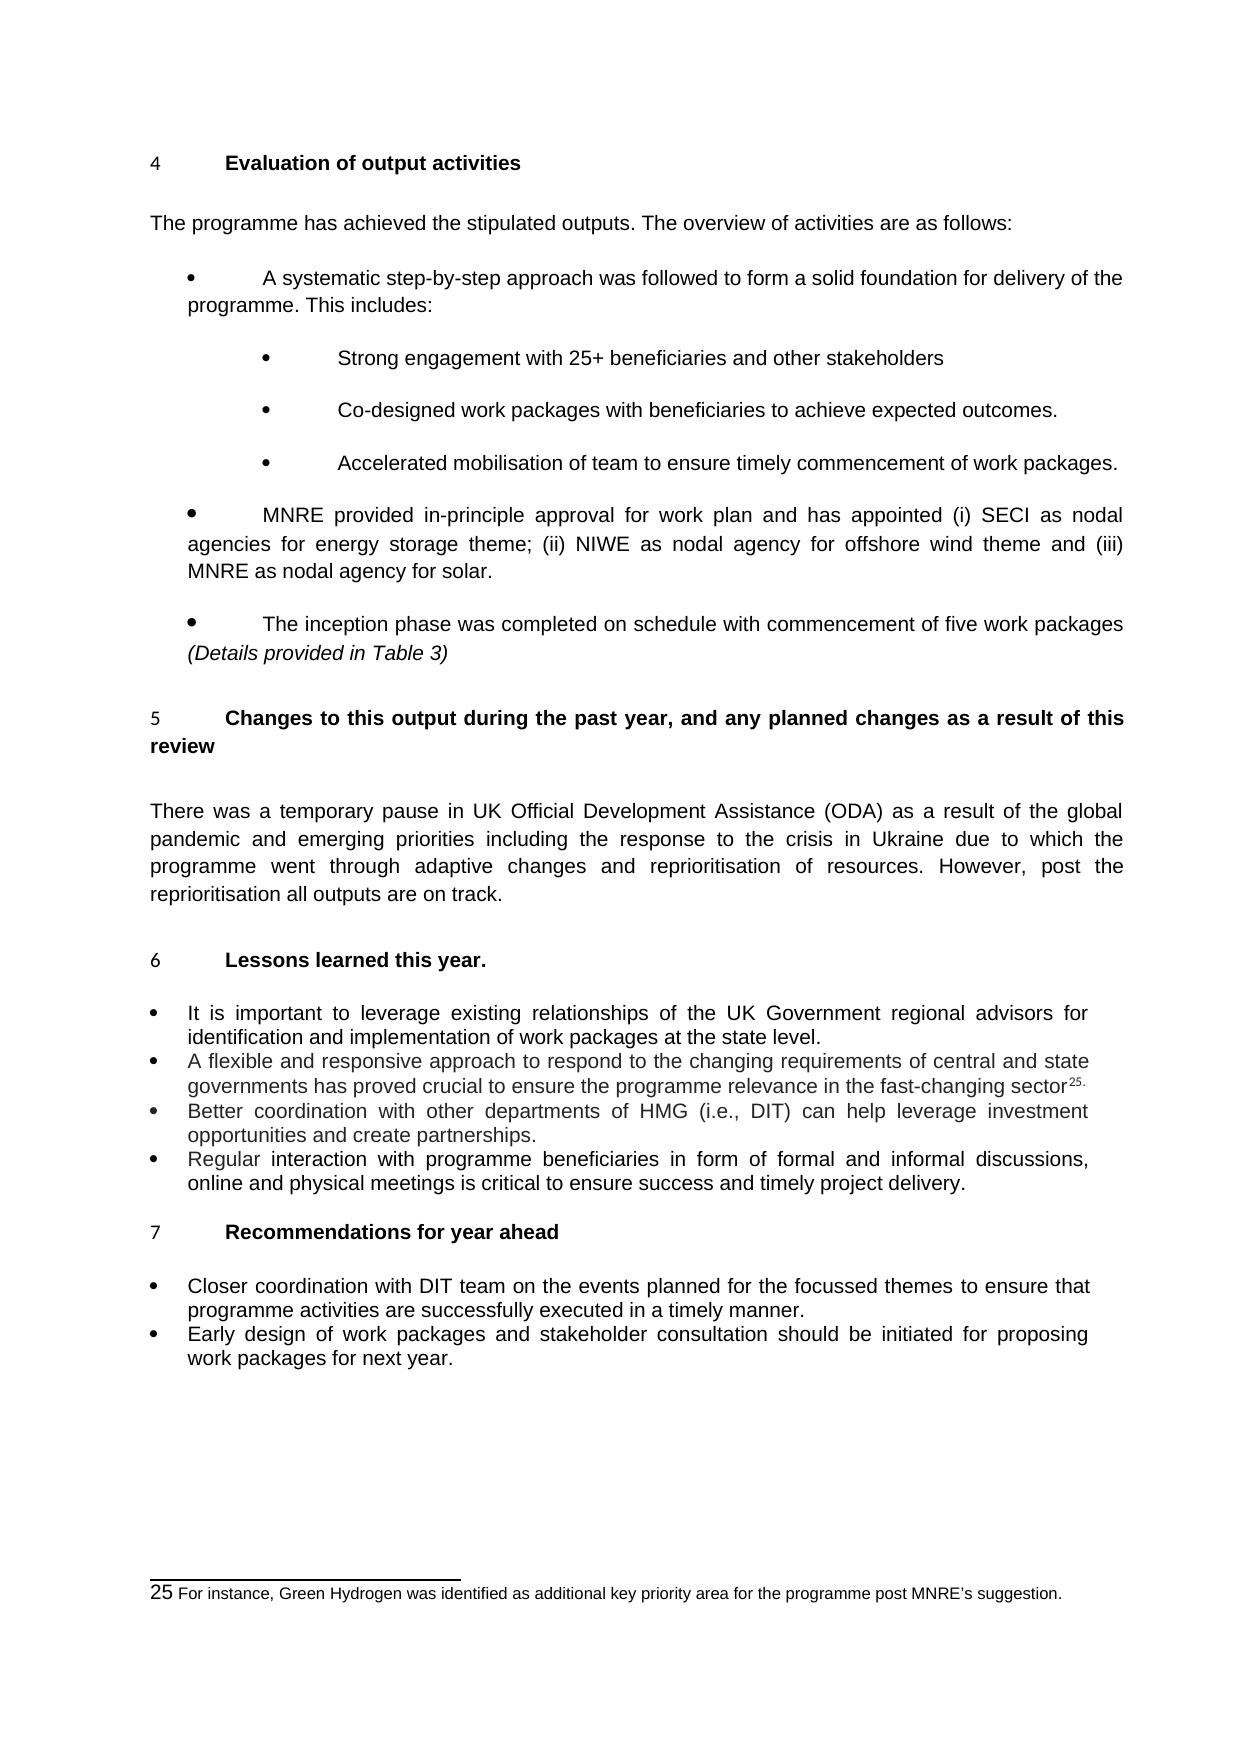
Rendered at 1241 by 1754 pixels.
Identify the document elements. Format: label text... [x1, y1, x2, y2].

list The inception phase was completed on schedule with commencement of five work packages (Details provided in Table 3) [187, 612, 1125, 664]
list A systematic step-by-step approach was followed to form a solid foundation for delivery of the programme. This includes: [187, 265, 1125, 317]
list Better coordination with other departments of HMG (i.e., DIT) can help leverage investment opportunities and create partnerships. [150, 1098, 1090, 1147]
list Regular interaction with programme beneficiaries in form of formal and informal discussions, online and physical meetings is critical to ensure success and timely project delivery. [150, 1147, 1090, 1194]
list Strong engagement with 25+ beneficiaries and other stakeholders [262, 346, 1125, 369]
subtitle Recommendations for year ahead [150, 1219, 1125, 1245]
subtitle Changes to this output during the past year, and any planned changes as a result of this review [150, 705, 1125, 758]
list For instance, Green Hydrogen was identified as additional key priority area for the programme post MNRE’s suggestion. [150, 1580, 1134, 1604]
list It is important to leverage existing relationships of the UK Government regional advisors for identification and implementation of work packages at the state level. [150, 1001, 1090, 1049]
text There was a temporary pause in UK Official Development Assistance (ODA) as a result of the global pandemic and emerging priorities including the response to the crisis in Ukraine due to which the programme went through adaptive changes and reprioritisation of resources. However, post the reprioritisation all outputs are on track. [150, 799, 1125, 906]
list A flexible and responsive approach to respond to the changing requirements of central and state governments has proved crucial to ensure the programme relevance in the fast-changing sector. [150, 1049, 1090, 1098]
subtitle Lessons learned this year. [150, 947, 1125, 972]
subtitle Evaluation of output activities [150, 150, 1128, 175]
list Early design of work packages and stakeholder consultation should be initiated for proposing work packages for next year. [150, 1322, 1090, 1370]
list Closer coordination with DIT team on the events planned for the focussed themes to ensure that programme activities are successfully executed in a timely manner. [150, 1274, 1090, 1322]
list Accelerated mobilisation of team to ensure timely commencement of work packages. [262, 451, 1125, 475]
list Co-designed work packages with beneficiaries to achieve expected outcomes. [262, 398, 1125, 422]
list MNRE provided in-principle approval for work plan and has appointed (i) SECI as nodal agencies for energy storage theme; (ii) NIWE as nodal agency for offshore wind theme and (iii) MNRE as nodal agency for solar. [187, 503, 1125, 583]
text The programme has achieved the stipulated outputs. The overview of activities are as follows: [150, 210, 1125, 234]
